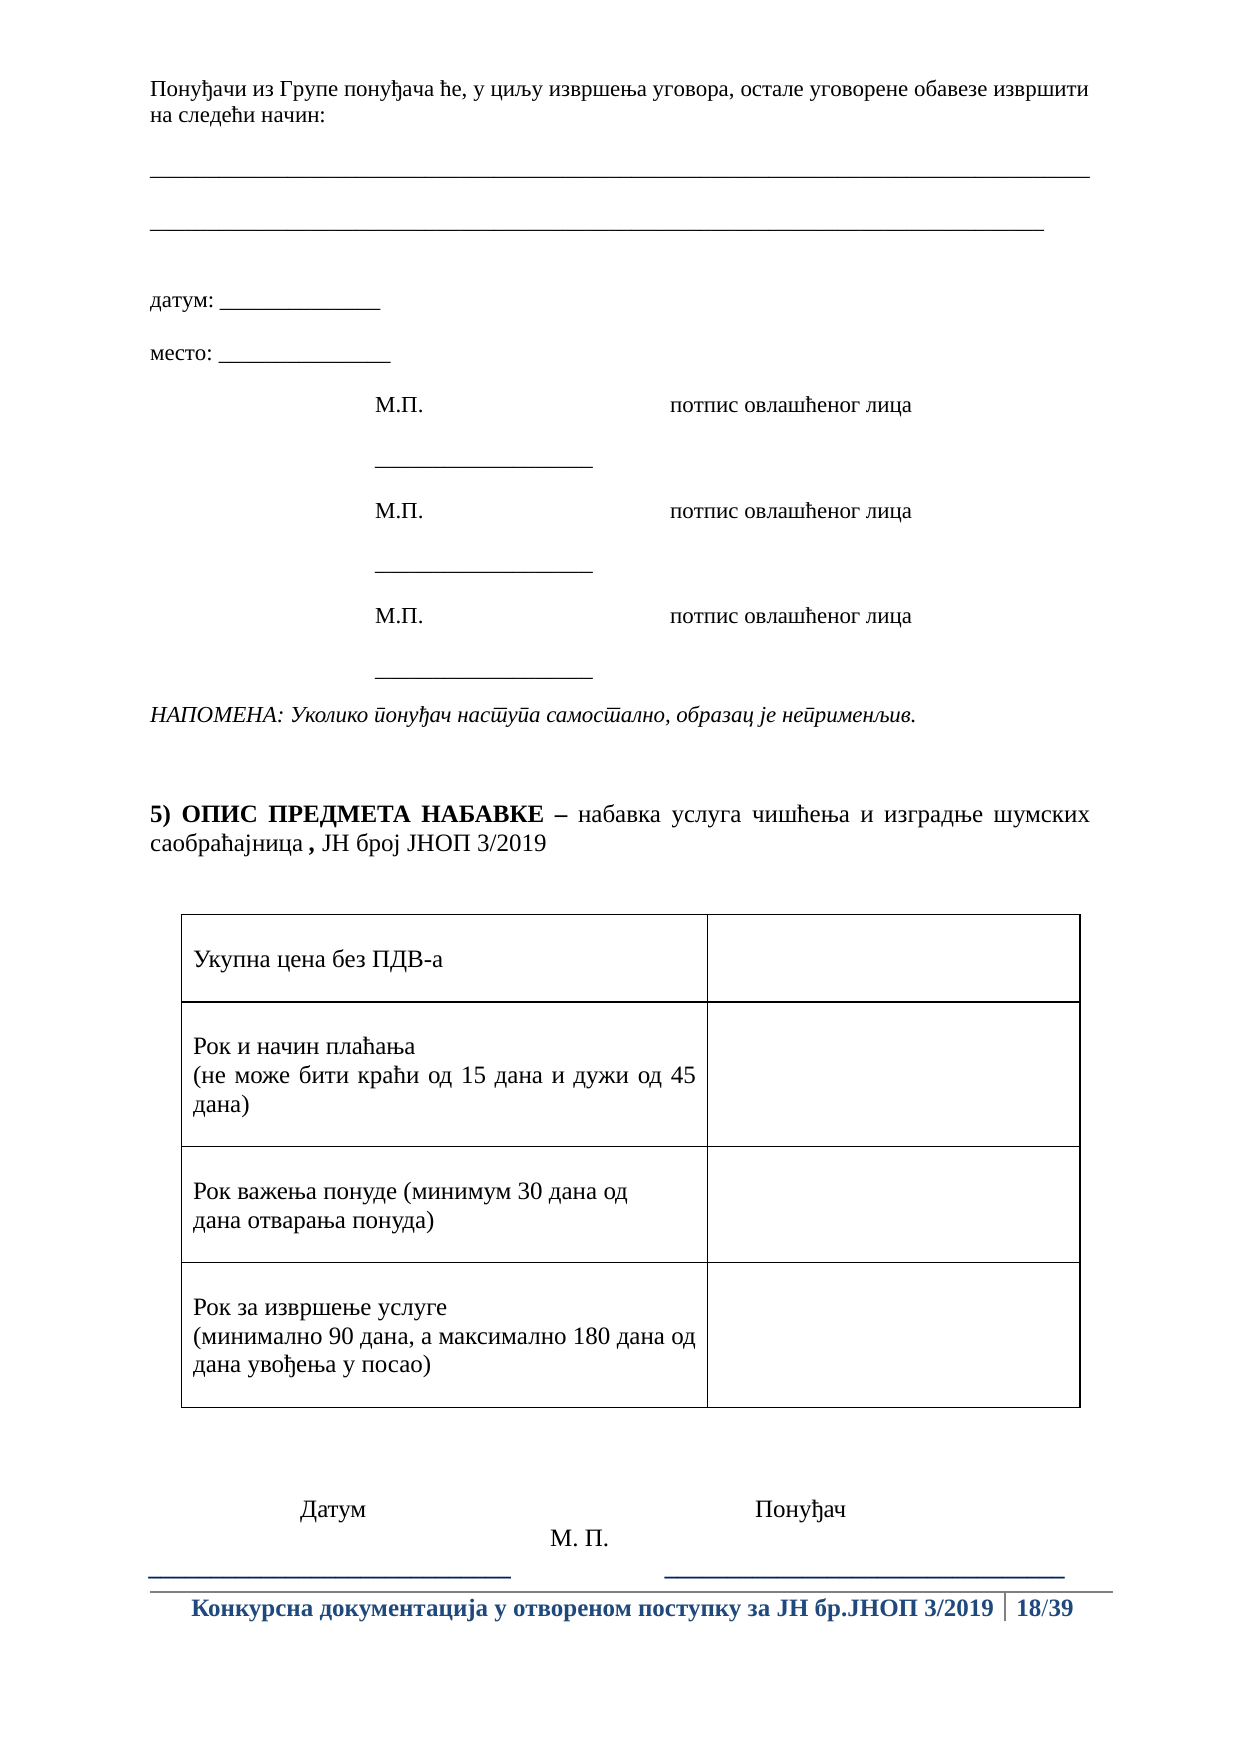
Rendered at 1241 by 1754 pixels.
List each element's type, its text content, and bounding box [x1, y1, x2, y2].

text __________________________________________________________________________________ [150, 154, 1090, 177]
table_cell [708, 1147, 1079, 1262]
text М. П. [450, 1523, 1090, 1552]
text Понуђачи из Групе понуђача ће, у циљу извршења уговора, остале уговорене обавезе извршити на следећи начин: [150, 75, 1090, 128]
table_cell Рок важења понуде (минимум 30 дана од дана отварања понуда) [182, 1147, 707, 1262]
table_cell [708, 1003, 1079, 1146]
text _____________________________ ________________________________ [150, 1552, 1090, 1581]
text Датум Понуђач [225, 1494, 1090, 1523]
text ___________________ [375, 655, 1090, 681]
table_cell Рок и начин плаћања (не може бити краћи од 15 дана и дужи од 45 дана) [182, 1003, 707, 1146]
text М.П. потпис овлашћеног лица [375, 602, 1090, 628]
table_cell [708, 1263, 1079, 1407]
text НАПОМЕНА: Уколико понуђач наступа самостално, образац је неприменљив. [150, 694, 1090, 727]
text М.П. потпис овлашћеног лица [375, 391, 1090, 418]
text ______________________________________________________________________________ [150, 207, 1090, 233]
text 5) ОПИС ПРЕДМЕТА НАБАВКЕ – набавка услуга чишћења и изградње шумских саобраћајница , ЈН број ЈНОП 3/2019 [150, 799, 1090, 857]
table_cell Рок за извршење услуге (минимално 90 дана, а максимално 180 дана од дана увођења у посао) [182, 1263, 707, 1407]
text датум: ______________ [150, 286, 1090, 312]
text место: _______________ [150, 338, 1090, 365]
table_header Укупна цена без ПДВ-а [182, 915, 707, 1001]
table_header [708, 915, 1079, 1001]
text М.П. потпис овлашћеног лица [375, 497, 1090, 523]
text ___________________ [375, 549, 1090, 576]
text ___________________ [375, 444, 1090, 470]
